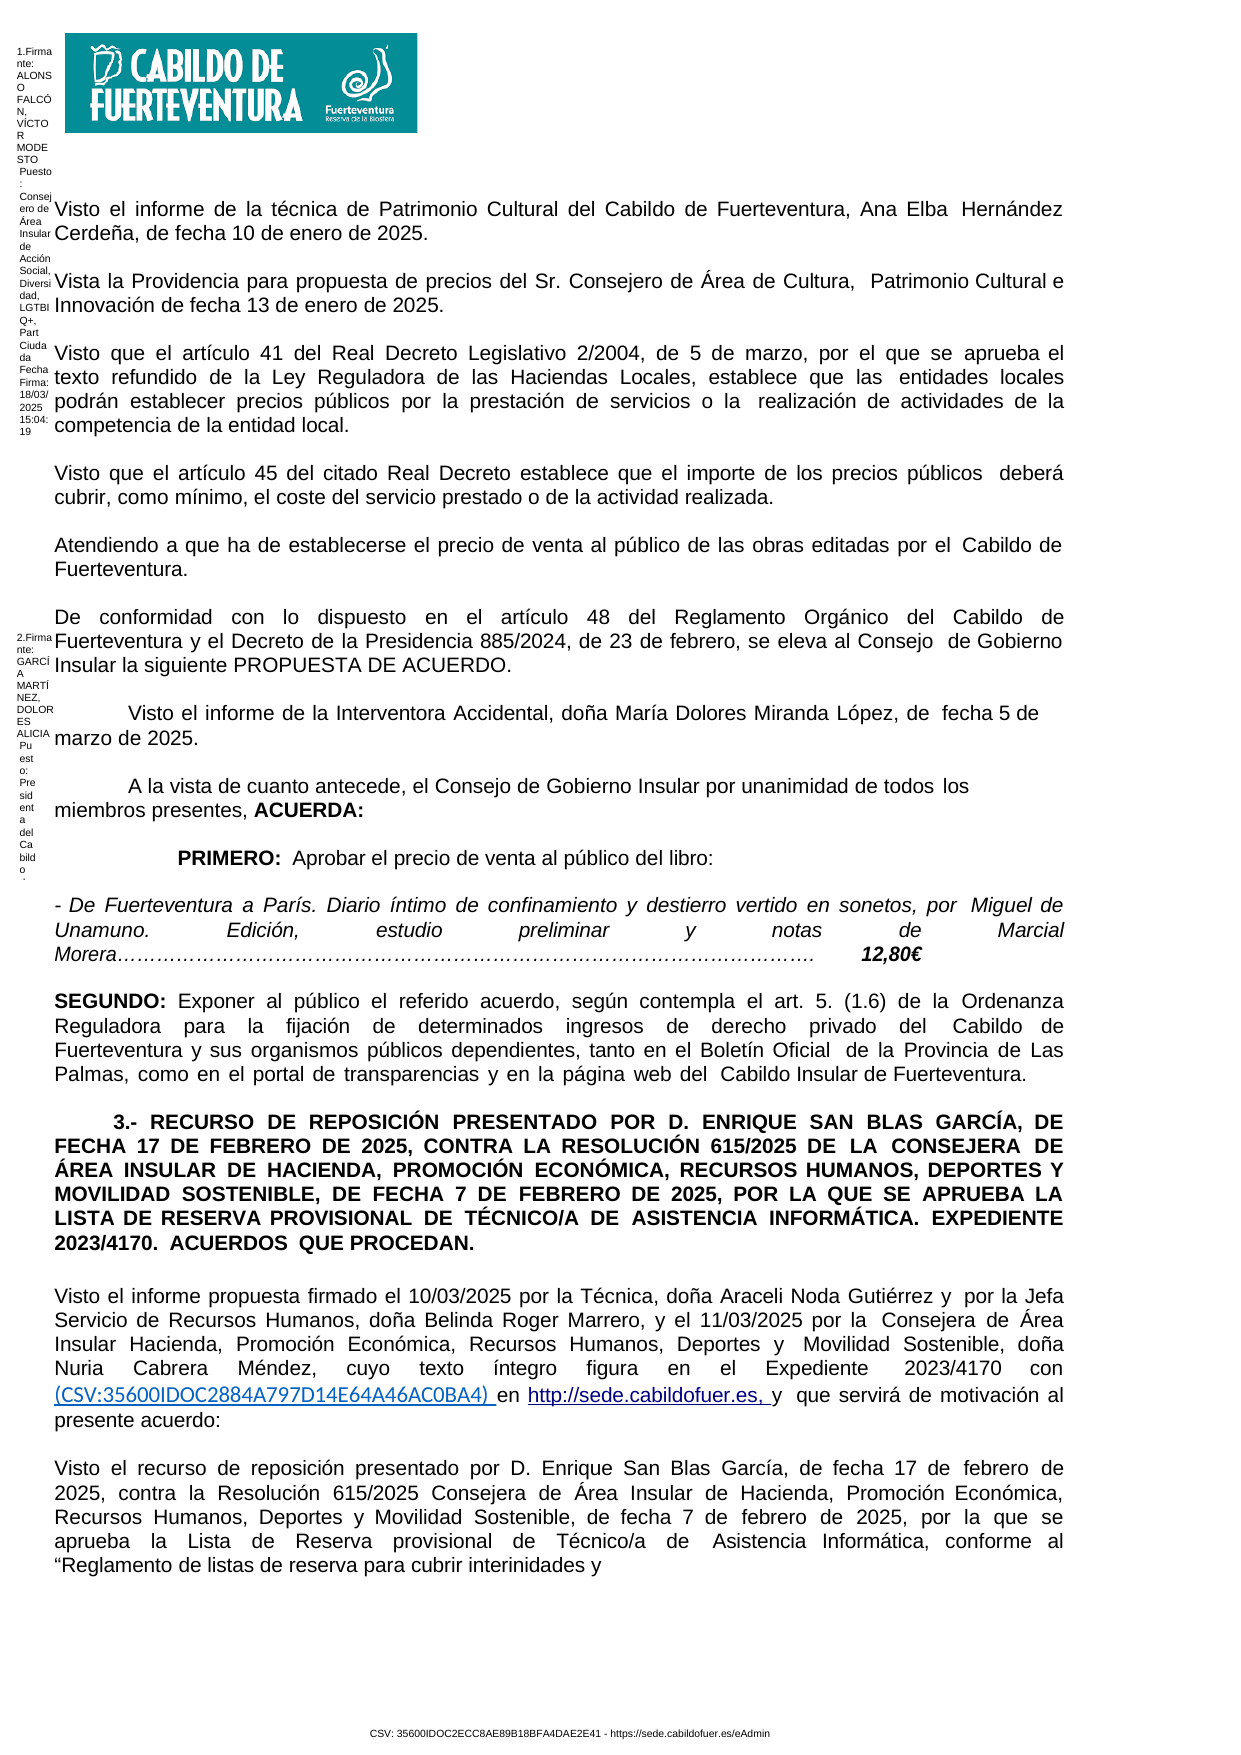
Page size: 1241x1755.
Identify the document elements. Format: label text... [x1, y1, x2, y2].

text Visto el informe propuesta firmado el 10/03/2025 por la Técnica, doña Araceli Noda Gutiérrez y por la Jefa Servicio de Recursos Humanos, doña Belinda Roger Marrero, y el 11/03/2025 por la Consejera de Área Insular Hacienda, Promoción Económica, Recursos Humanos, Deportes y Movilidad Sostenible, doña Nuria Cabrera Méndez, cuyo texto íntegro figura en el Expediente 2023/4170 con (CSV:35600IDOC2884A797D14E64A46AC0BA4) en http://sede.cabildofuer.es, y que servirá de motivación al presente acuerdo: [54, 1283, 1064, 1432]
text 2.Firmante: GARCÍA MARTÍNEZ, DOLORES ALICIA [17, 631, 54, 739]
text Puesto: Presidenta del Cabildo de Fuerteventura Fecha Firma: 18/03/2025 15:16:32 [19, 740, 36, 879]
subtitle 3.- RECURSO DE REPOSICIÓN PRESENTADO POR D. ENRIQUE SAN BLAS GARCÍA, DE FECHA 17 DE FEBRERO DE 2025, CONTRA LA RESOLUCIÓN 615/2025 DE LA CONSEJERA DE ÁREA INSULAR DE HACIENDA, PROMOCIÓN ECONÓMICA, RECURSOS HUMANOS, DEPORTES Y MOVILIDAD SOSTENIBLE, DE FECHA 7 DE FEBRERO DE 2025, POR LA QUE SE APRUEBA LA LISTA DE RESERVA PROVISIONAL DE TÉCNICO/A DE ASISTENCIA INFORMÁTICA. EXPEDIENTE 2023/4170. ACUERDOS QUE PROCEDAN. [54, 1109, 1064, 1254]
list De Fuerteventura a París. Diario íntimo de confinamiento y destierro vertido en sonetos, por Miguel de Unamuno. Edición, estudio preliminar y notas de Marcial Morera……………………………………………………………………………………………. 12,80€ [54, 893, 1064, 966]
text PRIMERO: Aprobar el precio de venta al público del libro: [177, 846, 1241, 869]
text Atendiendo a que ha de establecerse el precio de venta al público de las obras editadas por el Cabildo de Fuerteventura. [54, 533, 1064, 581]
text Visto el informe de la técnica de Patrimonio Cultural del Cabildo de Fuerteventura, Ana Elba Hernández Cerdeña, de fecha 10 de enero de 2025. [54, 197, 1064, 245]
text Visto que el artículo 45 del citado Real Decreto establece que el importe de los precios públicos deberá cubrir, como mínimo, el coste del servicio prestado o de la actividad realizada. [54, 461, 1064, 509]
text Visto que el artículo 41 del Real Decreto Legislativo 2/2004, de 5 de marzo, por el que se aprueba el texto refundido de la Ley Reguladora de las Haciendas Locales, establece que las entidades locales podrán establecer precios públicos por la prestación de servicios o la realización de actividades de la competencia de la entidad local. [54, 341, 1064, 437]
text Visto el informe de la Interventora Accidental, doña María Dolores Miranda López, de fecha 5 de marzo de 2025. [54, 701, 1063, 749]
text Puesto: Consejero de Área Insular de Acción Social, Diversidad, LGTBIQ+, Part Ciudada Fecha Firma: 18/03/2025 15:04:19 [19, 166, 52, 438]
text De conformidad con lo dispuesto en el artículo 48 del Reglamento Orgánico del Cabildo de Fuerteventura y el Decreto de la Presidencia 885/2024, de 23 de febrero, se eleva al Consejo de Gobierno Insular la siguiente PROPUESTA DE ACUERDO. [54, 605, 1064, 677]
text Visto el recurso de reposición presentado por D. Enrique San Blas García, de fecha 17 de febrero de 2025, contra la Resolución 615/2025 Consejera de Área Insular de Hacienda, Promoción Económica, Recursos Humanos, Deportes y Movilidad Sostenible, de fecha 7 de febrero de 2025, por la que se aprueba la Lista de Reserva provisional de Técnico/a de Asistencia Informática, conforme al “Reglamento de listas de reserva para cubrir interinidades y [54, 1456, 1064, 1577]
text A la vista de cuanto antecede, el Consejo de Gobierno Insular por unanimidad de todos los miembros presentes, ACUERDA: [54, 773, 1064, 822]
text SEGUNDO: Exponer al público el referido acuerdo, según contempla el art. 5. (1.6) de la Ordenanza Reguladora para la fijación de determinados ingresos de derecho privado del Cabildo de Fuerteventura y sus organismos públicos dependientes, tanto en el Boletín Oficial de la Provincia de Las Palmas, como en el portal de transparencias y en la página web del Cabildo Insular de Fuerteventura. [54, 989, 1064, 1086]
text 1.Firmante: ALONSO FALCÓN, VÍCTOR MODESTO [17, 45, 54, 165]
text Vista la Providencia para propuesta de precios del Sr. Consejero de Área de Cultura, Patrimonio Cultural e Innovación de fecha 13 de enero de 2025. [54, 269, 1064, 317]
